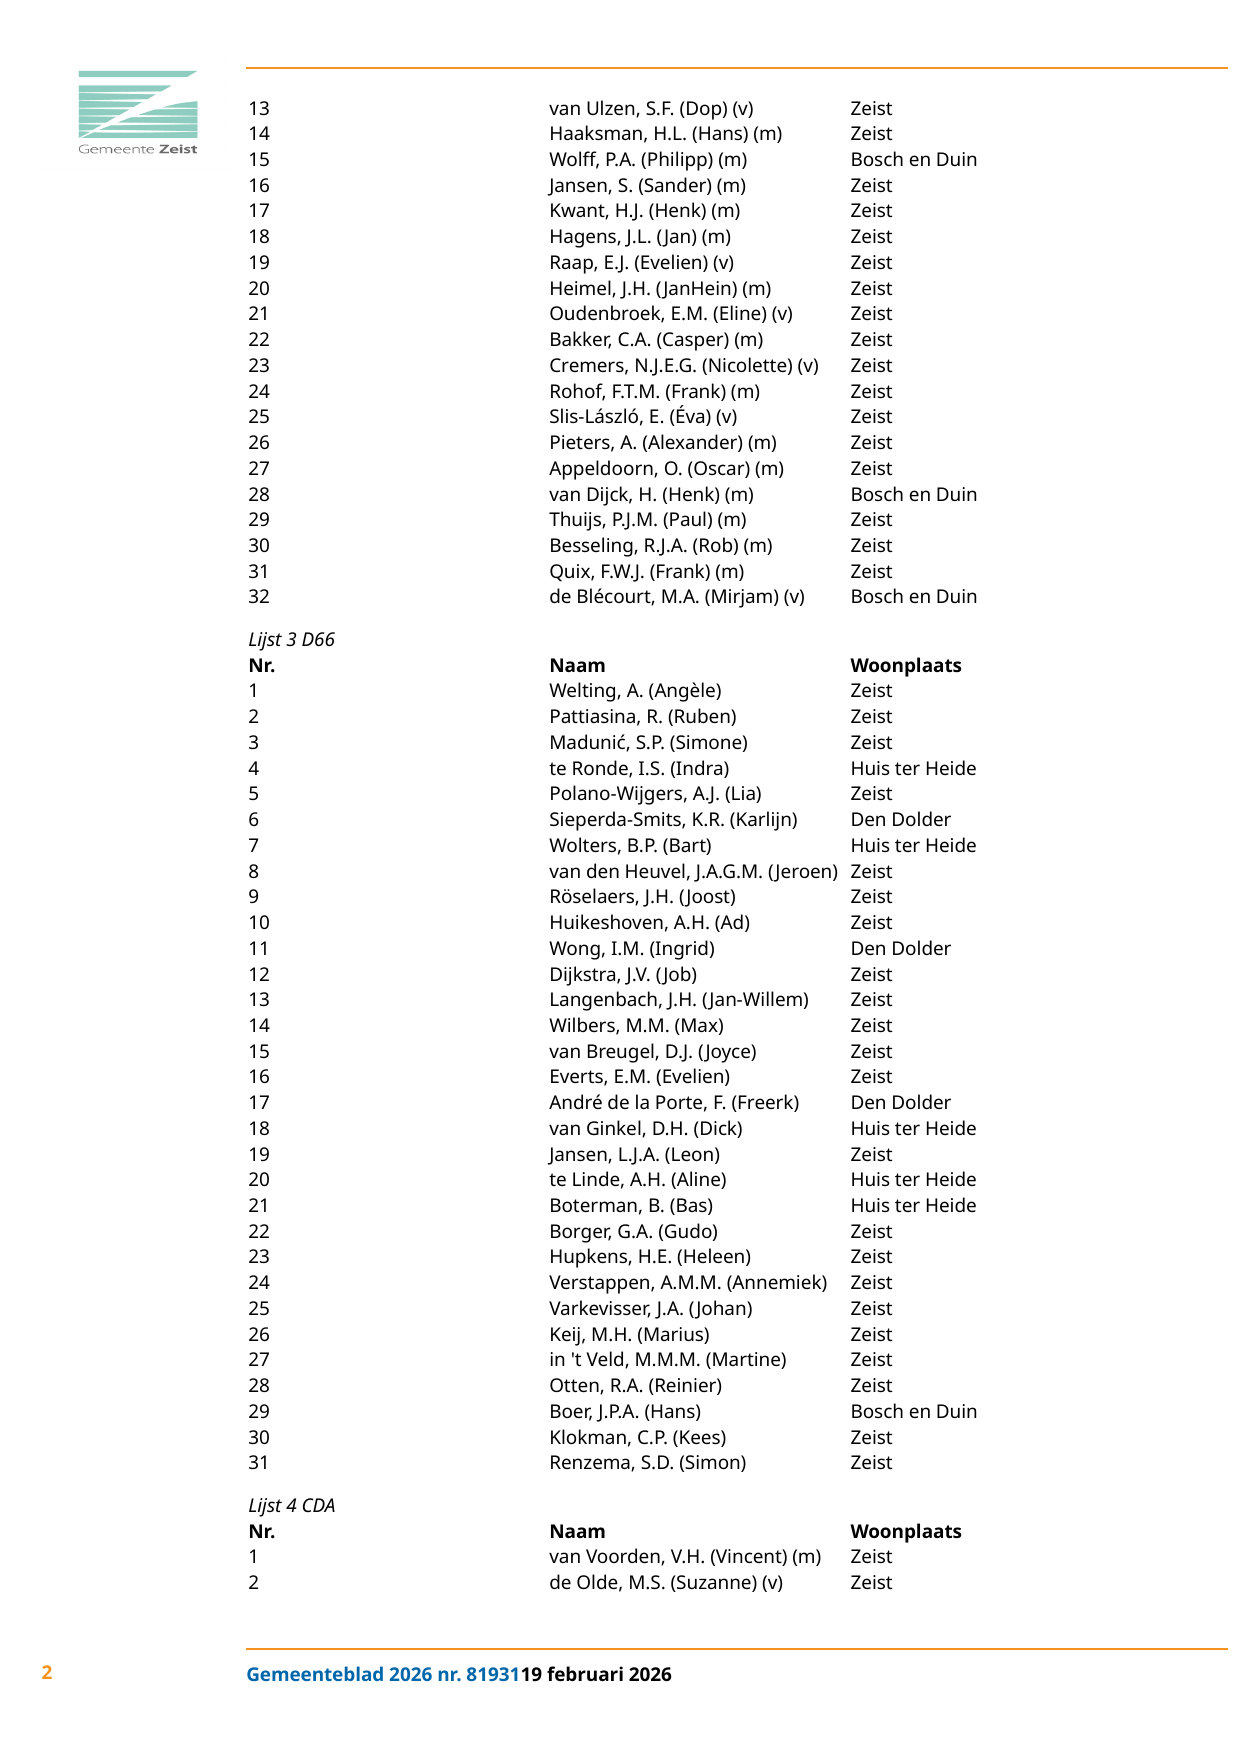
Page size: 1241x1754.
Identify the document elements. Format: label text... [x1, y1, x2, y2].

table_cell 1 [248, 1544, 549, 1569]
table_cell Zeist [850, 909, 1152, 935]
table_cell 28 [248, 1373, 549, 1398]
table_cell 27 [248, 1347, 549, 1372]
table_cell Zeist [850, 198, 1152, 223]
table_cell 19 [248, 1141, 549, 1167]
table_cell 21 [248, 1192, 549, 1218]
table_cell Zeist [850, 301, 1152, 326]
table_cell 20 [248, 275, 549, 301]
table_cell Zeist [850, 429, 1152, 455]
table_cell 17 [248, 198, 549, 223]
table_cell Heimel, J.H. (JanHein) (m) [549, 275, 850, 301]
table_cell Zeist [850, 558, 1152, 584]
table_cell Zeist [850, 404, 1152, 429]
table_cell 16 [248, 1064, 549, 1089]
table_cell 19 [248, 249, 549, 275]
table_cell te Linde, A.H. (Aline) [549, 1167, 850, 1192]
table_cell 13 [248, 986, 549, 1012]
table_cell Zeist [850, 378, 1152, 403]
table_cell Renzema, S.D. (Simon) [549, 1450, 850, 1475]
table_cell 20 [248, 1167, 549, 1192]
table_cell Madunić, S.P. (Simone) [549, 729, 850, 755]
table_cell Zeist [850, 121, 1152, 146]
table_cell 4 [248, 755, 549, 781]
table_cell Bosch en Duin [850, 1398, 1152, 1424]
table_cell 25 [248, 404, 549, 429]
table_cell 7 [248, 832, 549, 858]
table_cell de Blécourt, M.A. (Mirjam) (v) [549, 584, 850, 609]
table_cell Jansen, L.J.A. (Leon) [549, 1141, 850, 1167]
table_cell 24 [248, 1270, 549, 1295]
table_cell Verstappen, A.M.M. (Annemiek) [549, 1270, 850, 1295]
table_cell Zeist [850, 1544, 1152, 1569]
table_cell 25 [248, 1295, 549, 1321]
table_cell Zeist [850, 678, 1152, 703]
table_cell 13 [248, 95, 549, 121]
table_cell Zeist [850, 95, 1152, 121]
table_cell Zeist [850, 506, 1152, 532]
table_cell Den Dolder [850, 935, 1152, 961]
table_header Naam [549, 1518, 850, 1544]
table_cell Zeist [850, 704, 1152, 729]
table_cell 2 [248, 704, 549, 729]
table_cell Huis ter Heide [850, 832, 1152, 858]
table_cell Hagens, J.L. (Jan) (m) [549, 224, 850, 249]
table_cell Zeist [850, 326, 1152, 352]
table_cell 22 [248, 1218, 549, 1244]
table_cell in 't Veld, M.M.M. (Martine) [549, 1347, 850, 1372]
table_cell Zeist [850, 1141, 1152, 1167]
table_cell Zeist [850, 1295, 1152, 1321]
table_cell Zeist [850, 1270, 1152, 1295]
table_cell 23 [248, 1244, 549, 1269]
table_cell Besseling, R.J.A. (Rob) (m) [549, 532, 850, 558]
table_cell Wong, I.M. (Ingrid) [549, 935, 850, 961]
table_cell van Dijck, H. (Henk) (m) [549, 481, 850, 506]
table_cell 21 [248, 301, 549, 326]
table_cell Zeist [850, 781, 1152, 806]
table_cell Everts, E.M. (Evelien) [549, 1064, 850, 1089]
table_cell Zeist [850, 1569, 1152, 1595]
table_cell 18 [248, 224, 549, 249]
table_cell Cremers, N.J.E.G. (Nicolette) (v) [549, 352, 850, 378]
table_cell Oudenbroek, E.M. (Eline) (v) [549, 301, 850, 326]
table_cell Zeist [850, 455, 1152, 481]
table_cell Den Dolder [850, 1089, 1152, 1115]
table_cell Den Dolder [850, 806, 1152, 832]
table_cell Kwant, H.J. (Henk) (m) [549, 198, 850, 223]
table_cell Welting, A. (Angèle) [549, 678, 850, 703]
table_cell 29 [248, 1398, 549, 1424]
table_cell 5 [248, 781, 549, 806]
table_cell Zeist [850, 532, 1152, 558]
table_cell van Breugel, D.J. (Joyce) [549, 1038, 850, 1064]
table_cell Haaksman, H.L. (Hans) (m) [549, 121, 850, 146]
table_cell Zeist [850, 249, 1152, 275]
table_cell Zeist [850, 275, 1152, 301]
table_cell Zeist [850, 986, 1152, 1012]
table_cell Zeist [850, 1244, 1152, 1269]
table_cell Appeldoorn, O. (Oscar) (m) [549, 455, 850, 481]
table_header Woonplaats [850, 1518, 1152, 1544]
table_cell Keij, M.H. (Marius) [549, 1321, 850, 1347]
table_cell Zeist [850, 1450, 1152, 1475]
table_cell 31 [248, 1450, 549, 1475]
table_cell Huikeshoven, A.H. (Ad) [549, 909, 850, 935]
text Lijst 3 D66 [248, 626, 1152, 652]
table_cell 26 [248, 429, 549, 455]
table_cell Huis ter Heide [850, 1192, 1152, 1218]
table_cell Otten, R.A. (Reinier) [549, 1373, 850, 1398]
table_cell 23 [248, 352, 549, 378]
table_cell 2 [248, 1569, 549, 1595]
table_cell 32 [248, 584, 549, 609]
table_cell van Ginkel, D.H. (Dick) [549, 1115, 850, 1141]
table_cell Huis ter Heide [850, 755, 1152, 781]
table_cell Zeist [850, 1424, 1152, 1449]
table_cell Zeist [850, 884, 1152, 909]
table_cell Wolff, P.A. (Philipp) (m) [549, 146, 850, 172]
table_cell de Olde, M.S. (Suzanne) (v) [549, 1569, 850, 1595]
table_cell Jansen, S. (Sander) (m) [549, 172, 850, 198]
table_cell Zeist [850, 172, 1152, 198]
table_cell 6 [248, 806, 549, 832]
table_cell 15 [248, 146, 549, 172]
table_cell 28 [248, 481, 549, 506]
table_cell Huis ter Heide [850, 1115, 1152, 1141]
table_cell Langenbach, J.H. (Jan-Willem) [549, 986, 850, 1012]
table_cell 31 [248, 558, 549, 584]
table_cell Zeist [850, 858, 1152, 883]
table_cell Varkevisser, J.A. (Johan) [549, 1295, 850, 1321]
table_cell Zeist [850, 1038, 1152, 1064]
table_cell Wolters, B.P. (Bart) [549, 832, 850, 858]
table_cell Thuijs, P.J.M. (Paul) (m) [549, 506, 850, 532]
table_cell 22 [248, 326, 549, 352]
table_cell Pattiasina, R. (Ruben) [549, 704, 850, 729]
table_cell Bakker, C.A. (Casper) (m) [549, 326, 850, 352]
table_cell Zeist [850, 352, 1152, 378]
table_cell 26 [248, 1321, 549, 1347]
table_cell Raap, E.J. (Evelien) (v) [549, 249, 850, 275]
table_cell Slis-László, E. (Éva) (v) [549, 404, 850, 429]
table_cell Zeist [850, 961, 1152, 986]
table_cell Polano-Wijgers, A.J. (Lia) [549, 781, 850, 806]
table_cell 8 [248, 858, 549, 883]
table_cell Dijkstra, J.V. (Job) [549, 961, 850, 986]
table_cell van Ulzen, S.F. (Dop) (v) [549, 95, 850, 121]
table_cell Zeist [850, 224, 1152, 249]
table_cell 17 [248, 1089, 549, 1115]
table_cell 12 [248, 961, 549, 986]
table_cell 14 [248, 1012, 549, 1038]
table_cell 15 [248, 1038, 549, 1064]
table_header Naam [549, 652, 850, 678]
table_cell 29 [248, 506, 549, 532]
table_cell 16 [248, 172, 549, 198]
table_cell 30 [248, 1424, 549, 1449]
table_cell 1 [248, 678, 549, 703]
table_cell Zeist [850, 1347, 1152, 1372]
table_cell te Ronde, I.S. (Indra) [549, 755, 850, 781]
table_cell Zeist [850, 1012, 1152, 1038]
table_cell Zeist [850, 1064, 1152, 1089]
table_header Woonplaats [850, 652, 1152, 678]
table_header Nr. [248, 1518, 549, 1544]
table_cell 3 [248, 729, 549, 755]
table_cell Rohof, F.T.M. (Frank) (m) [549, 378, 850, 403]
table_cell Borger, G.A. (Gudo) [549, 1218, 850, 1244]
table_cell Bosch en Duin [850, 481, 1152, 506]
table_cell 9 [248, 884, 549, 909]
table_cell Zeist [850, 1321, 1152, 1347]
table_cell 30 [248, 532, 549, 558]
table_cell André de la Porte, F. (Freerk) [549, 1089, 850, 1115]
picture [41, 47, 231, 172]
table_cell van Voorden, V.H. (Vincent) (m) [549, 1544, 850, 1569]
table_cell Quix, F.W.J. (Frank) (m) [549, 558, 850, 584]
table_cell Bosch en Duin [850, 146, 1152, 172]
table_cell 10 [248, 909, 549, 935]
table_cell Zeist [850, 1373, 1152, 1398]
table_cell Sieperda-Smits, K.R. (Karlijn) [549, 806, 850, 832]
table_header Nr. [248, 652, 549, 678]
table_cell Boer, J.P.A. (Hans) [549, 1398, 850, 1424]
table_cell 24 [248, 378, 549, 403]
table_cell van den Heuvel, J.A.G.M. (Jeroen) [549, 858, 850, 883]
table_cell Boterman, B. (Bas) [549, 1192, 850, 1218]
table_cell Bosch en Duin [850, 584, 1152, 609]
table_cell Zeist [850, 1218, 1152, 1244]
table_cell 18 [248, 1115, 549, 1141]
text Lijst 4 CDA [248, 1492, 1152, 1518]
table_cell Zeist [850, 729, 1152, 755]
table_cell 14 [248, 121, 549, 146]
table_cell Klokman, C.P. (Kees) [549, 1424, 850, 1449]
table_cell Hupkens, H.E. (Heleen) [549, 1244, 850, 1269]
table_cell Röselaers, J.H. (Joost) [549, 884, 850, 909]
table_cell Huis ter Heide [850, 1167, 1152, 1192]
table_cell 27 [248, 455, 549, 481]
table_cell Pieters, A. (Alexander) (m) [549, 429, 850, 455]
table_cell 11 [248, 935, 549, 961]
table_cell Wilbers, M.M. (Max) [549, 1012, 850, 1038]
